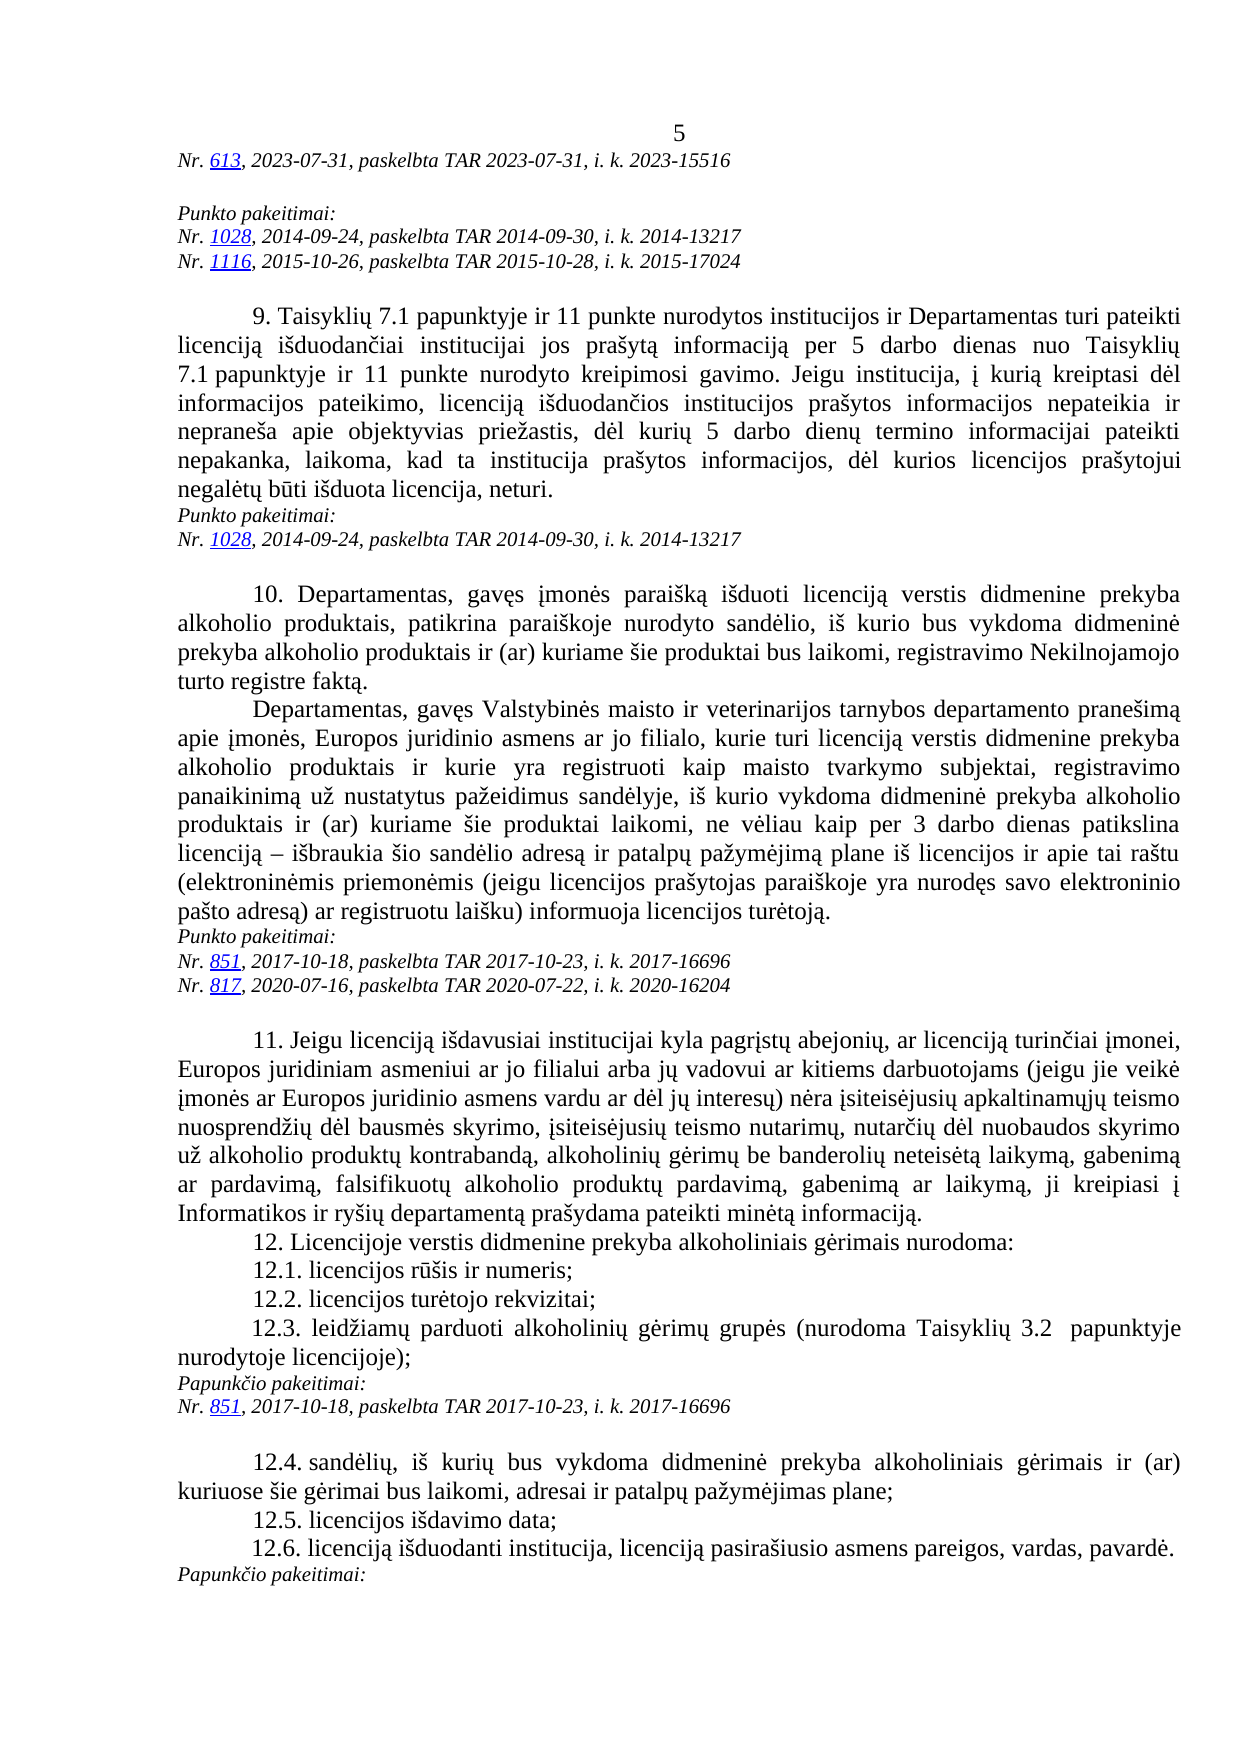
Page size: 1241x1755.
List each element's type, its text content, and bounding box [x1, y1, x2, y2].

text 12. Licencijoje verstis didmenine prekyba alkoholiniais gėrimais nurodoma: [177, 1227, 1181, 1255]
text 12.3. leidžiamų parduoti alkoholinių gėrimų grupės (nurodoma Taisyklių 3.2 papunktyje nurodytoje licencijoje); [177, 1313, 1181, 1370]
text 12.1. licencijos rūšis ir numeris; [177, 1255, 1181, 1284]
text Nr. 817, 2020-07-16, paskelbta TAR 2020-07-22, i. k. 2020-16204 [177, 973, 1181, 997]
text Nr. 1028, 2014-09-24, paskelbta TAR 2014-09-30, i. k. 2014-13217 [177, 527, 1181, 551]
text Papunkčio pakeitimai: [177, 1562, 1181, 1586]
text 11. Jeigu licenciją išdavusiai institucijai kyla pagrįstų abejonių, ar licenciją turinčiai įmonei, Europos juridiniam asmeniui ar jo filialui arba jų vadovui ar kitiems darbuotojams (jeigu jie veikė įmonės ar Europos juridinio asmens vardu ar dėl jų interesų) nėra įsiteisėjusių apkaltinamųjų teismo nuosprendžių dėl bausmės skyrimo, įsiteisėjusių teismo nutarimų, nutarčių dėl nuobaudos skyrimo už alkoholio produktų kontrabandą, alkoholinių gėrimų be banderolių neteisėtą laikymą, gabenimą ar pardavimą, falsifikuotų alkoholio produktų pardavimą, gabenimą ar laikymą, ji kreipiasi į Informatikos ir ryšių departamentą prašydama pateikti minėtą informaciją. [177, 1025, 1181, 1227]
text Punkto pakeitimai: [177, 924, 1181, 948]
text 12.4. sandėlių, iš kurių bus vykdoma didmeninė prekyba alkoholiniais gėrimais ir (ar) kuriuose šie gėrimai bus laikomi, adresai ir patalpų pažymėjimas plane; [177, 1447, 1181, 1505]
text 12.2. licencijos turėtojo rekvizitai; [177, 1284, 1181, 1313]
text Nr. 851, 2017-10-18, paskelbta TAR 2017-10-23, i. k. 2017-16696 [177, 948, 1181, 973]
text Nr. 1028, 2014-09-24, paskelbta TAR 2014-09-30, i. k. 2014-13217 [177, 224, 1181, 248]
text Nr. 851, 2017-10-18, paskelbta TAR 2017-10-23, i. k. 2017-16696 [177, 1394, 1181, 1418]
text Nr. 613, 2023-07-31, paskelbta TAR 2023-07-31, i. k. 2023-15516 [177, 148, 1181, 172]
text 10. Departamentas, gavęs įmonės paraišką išduoti licenciją verstis didmenine prekyba alkoholio produktais, patikrina paraiškoje nurodyto sandėlio, iš kurio bus vykdoma didmeninė prekyba alkoholio produktais ir (ar) kuriame šie produktai bus laikomi, registravimo Nekilnojamojo turto registre faktą. [177, 579, 1181, 694]
text Punkto pakeitimai: [177, 200, 1181, 224]
text Punkto pakeitimai: [177, 503, 1181, 527]
text Papunkčio pakeitimai: [177, 1370, 1181, 1394]
text 12.5. licencijos išdavimo data; [177, 1505, 1181, 1533]
text Departamentas, gavęs Valstybinės maisto ir veterinarijos tarnybos departamento pranešimą apie įmonės, Europos juridinio asmens ar jo filialo, kurie turi licenciją verstis didmenine prekyba alkoholio produktais ir kurie yra registruoti kaip maisto tvarkymo subjektai, registravimo panaikinimą už nustatytus pažeidimus sandėlyje, iš kurio vykdoma didmeninė prekyba alkoholio produktais ir (ar) kuriame šie produktai laikomi, ne vėliau kaip per 3 darbo dienas patikslina licenciją – išbraukia šio sandėlio adresą ir patalpų pažymėjimą plane iš licencijos ir apie tai raštu (elektroninėmis priemonėmis (jeigu licencijos prašytojas paraiškoje yra nurodęs savo elektroninio pašto adresą) ar registruotu laišku) informuoja licencijos turėtoją. [177, 694, 1181, 924]
text 12.6. licenciją išduodanti institucija, licenciją pasirašiusio asmens pareigos, vardas, pavardė. [177, 1533, 1181, 1562]
text Nr. 1116, 2015-10-26, paskelbta TAR 2015-10-28, i. k. 2015-17024 [177, 248, 1181, 273]
text 9. Taisyklių 7.1 papunktyje ir 11 punkte nurodytos institucijos ir Departamentas turi pateikti licenciją išduodančiai institucijai jos prašytą informaciją per 5 darbo dienas nuo Taisyklių 7.1 papunktyje ir 11 punkte nurodyto kreipimosi gavimo. Jeigu institucija, į kurią kreiptasi dėl informacijos pateikimo, licenciją išduodančios institucijos prašytos informacijos nepateikia ir nepraneša apie objektyvias priežastis, dėl kurių 5 darbo dienų termino informacijai pateikti nepakanka, laikoma, kad ta institucija prašytos informacijos, dėl kurios licencijos prašytojui negalėtų būti išduota licencija, neturi. [177, 301, 1181, 503]
